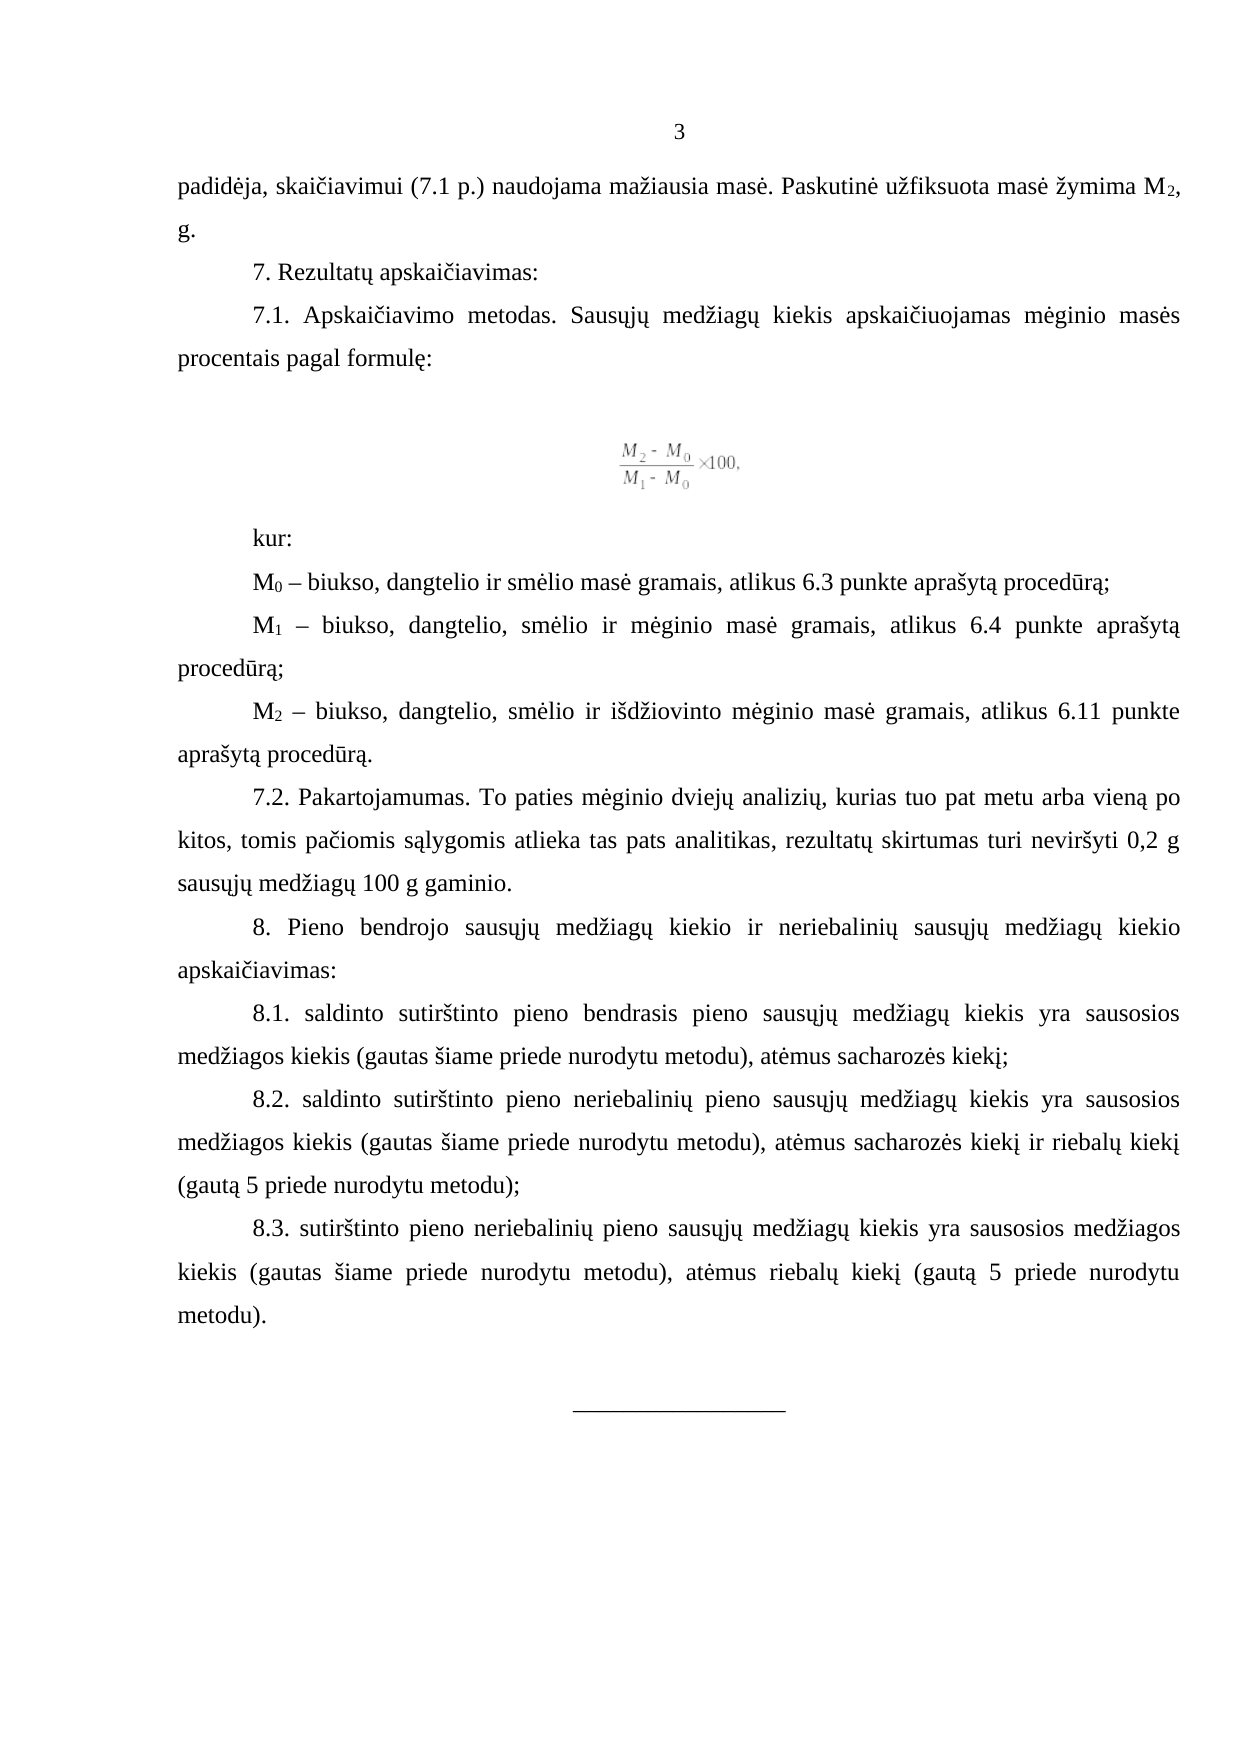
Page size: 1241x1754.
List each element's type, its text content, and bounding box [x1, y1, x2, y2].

text 8. Pieno bendrojo sausųjų medžiagų kiekio ir neriebalinių sausųjų medžiagų kiekio apskaičiavimas: [177, 912, 1181, 983]
text M2 – biukso, dangtelio, smėlio ir išdžiovinto mėginio masė gramais, atlikus 6.11 punkte aprašytą procedūrą. [177, 696, 1181, 768]
text M1 – biukso, dangtelio, smėlio ir mėginio masė gramais, atlikus 6.4 punkte aprašytą procedūrą; [177, 610, 1181, 682]
text 7. Rezultatų apskaičiavimas: [177, 257, 1181, 286]
text padidėja, skaičiavimui (7.1 p.) naudojama mažiausia masė. Paskutinė užfiksuota masė žymima M2, g. [177, 171, 1181, 243]
text 8.1. saldinto sutirštinto pieno bendrasis pieno sausųjų medžiagų kiekis yra sausosios medžiagos kiekis (gautas šiame priede nurodytu metodu), atėmus sacharozės kiekį; [177, 998, 1181, 1070]
text 7.2. Pakartojamumas. To paties mėginio dviejų analizių, kurias tuo pat metu arba vieną po kitos, tomis pačiomis sąlygomis atlieka tas pats analitikas, rezultatų skirtumas turi neviršyti 0,2 g sausųjų medžiagų 100 g gaminio. [177, 782, 1181, 897]
text 7.1. Apskaičiavimo metodas. Sausųjų medžiagų kiekis apskaičiuojamas mėginio masės procentais pagal formulę: [177, 300, 1181, 372]
text 8.2. saldinto sutirštinto pieno neriebalinių pieno sausųjų medžiagų kiekis yra sausosios medžiagos kiekis (gautas šiame priede nurodytu metodu), atėmus sacharozės kiekį ir riebalų kiekį (gautą 5 priede nurodytu metodu); [177, 1084, 1181, 1199]
text 8.3. sutirštinto pieno neriebalinių pieno sausųjų medžiagų kiekis yra sausosios medžiagos kiekis (gautas šiame priede nurodytu metodu), atėmus riebalų kiekį (gautą 5 priede nurodytu metodu). [177, 1213, 1181, 1328]
text _________________ [177, 1386, 1181, 1415]
text (M2 – M0) / (M1 – M0) x 100, [177, 415, 1181, 495]
text M0 – biukso, dangtelio ir smėlio masė gramais, atlikus 6.3 punkte aprašytą procedūrą; [177, 567, 1181, 595]
text kur: [177, 523, 1181, 552]
